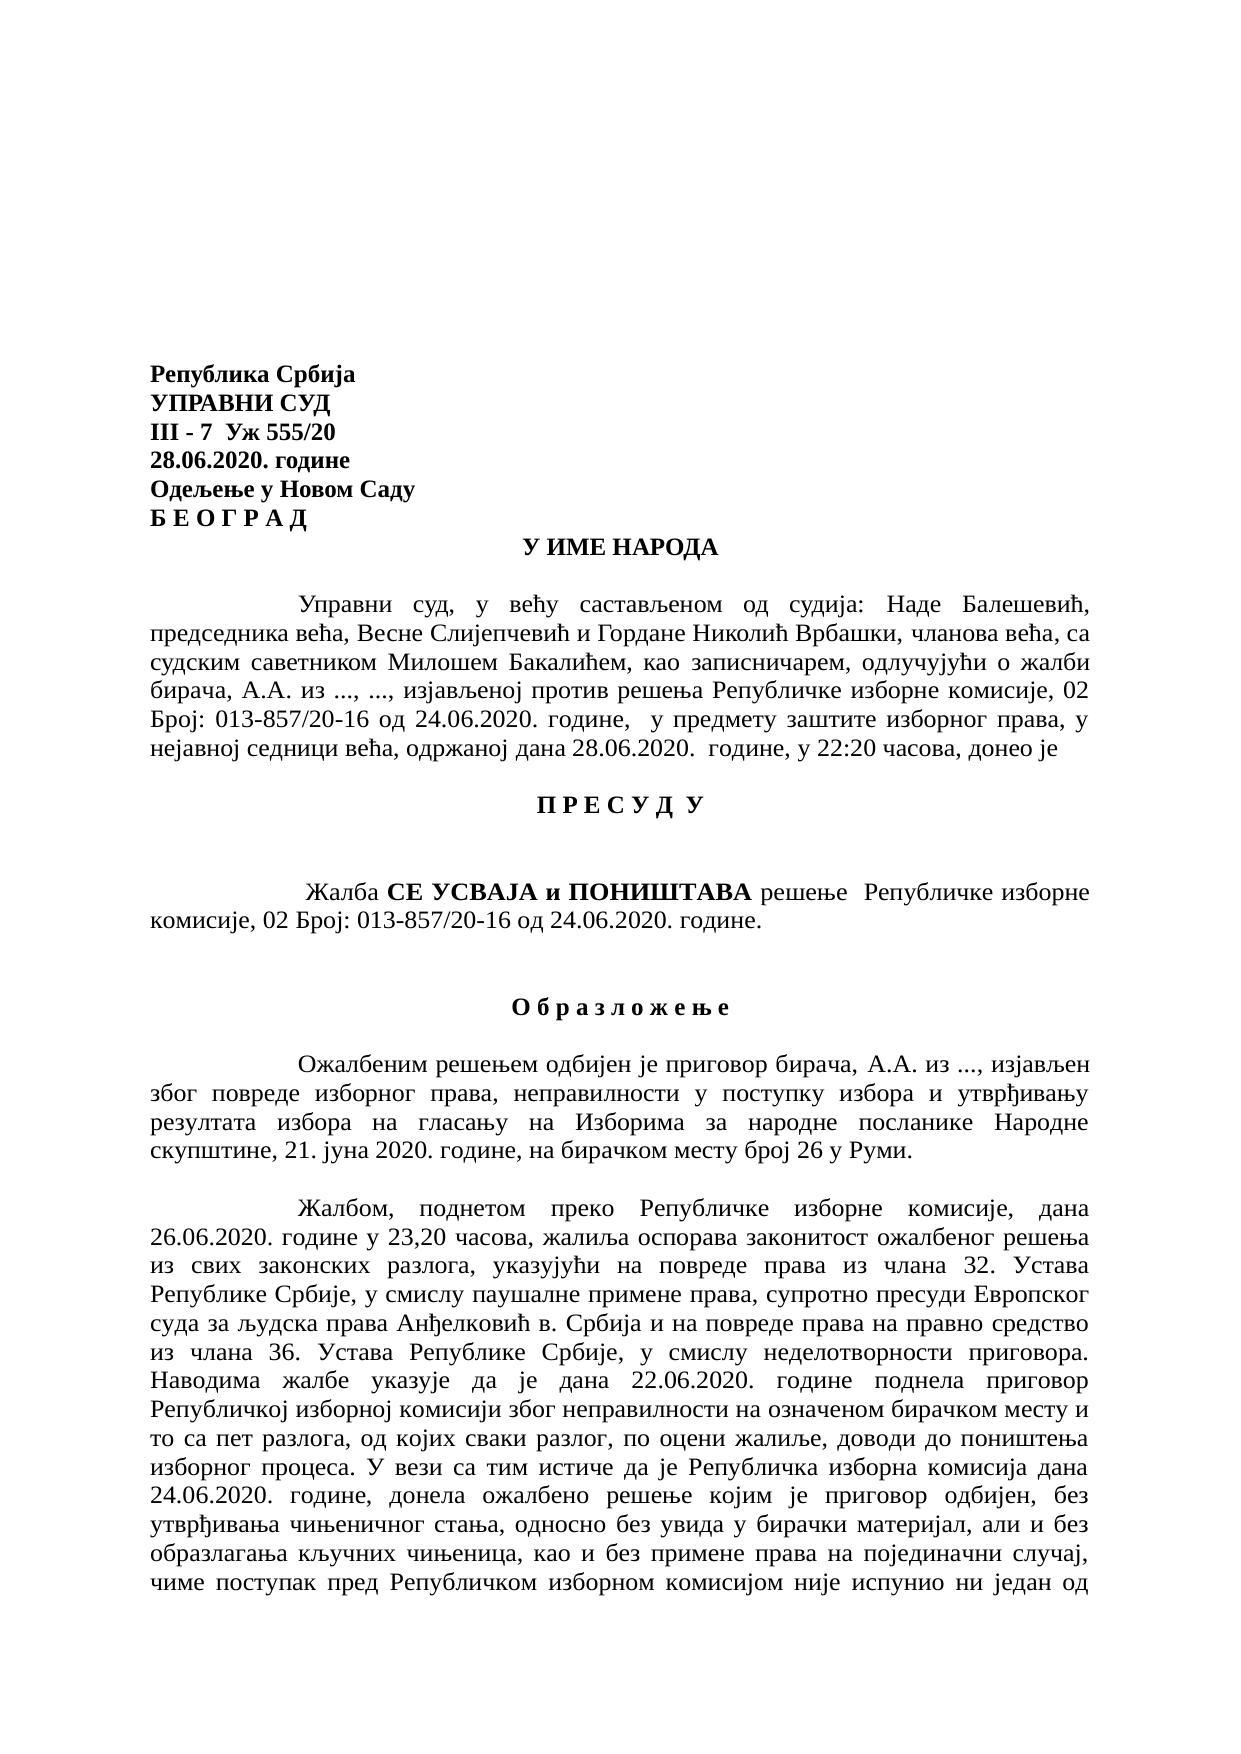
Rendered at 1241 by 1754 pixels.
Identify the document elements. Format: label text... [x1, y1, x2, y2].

text 28.06.2020. године [150, 445, 1090, 474]
text Б Е О Г Р А Д [150, 503, 1090, 532]
text Ожалбеним решењем одбијен је приговор бирача, А.А. из ..., изјављен због повреде изборног права, неправилности у поступку избора и утврђивању резултата избора на гласању на Изборима за народне посланике Народне скупштине, 21. јуна 2020. године, на бирачком месту број 26 у Руми. [150, 1049, 1090, 1164]
text У ИМЕ НАРОДА [150, 532, 1090, 560]
text П Р Е С У Д У [150, 790, 1090, 819]
text О б р а з л о ж е њ е [150, 992, 1090, 1020]
text УПРАВНИ СУД [150, 388, 1090, 417]
text Жалба СЕ УСВАЈА и ПОНИШТАВА решење Републичке изборне комисије, 02 Број: 013-857/20-16 од 24.06.2020. године. [150, 877, 1090, 934]
text Одељење у Новом Саду [150, 474, 1090, 503]
text III - 7 Уж 555/20 [150, 417, 1090, 445]
text Управни суд, у већу састављеном од судија: Наде Балешевић, председника већа, Весне Слијепчевић и Гордане Николић Врбашки, чланова већа, са судским саветником Милошем Бакалићем, као записничарем, одлучујући о жалби бирача, А.А. из ..., ..., изјављеној против решења Републичке изборне комисије, 02 Број: 013-857/20-16 од 24.06.2020. године, у предмету заштите изборног права, у нејавној седници већа, одржаној дана 28.06.2020. године, у 22:20 часова, донео је [150, 589, 1090, 762]
text Република Србија [150, 148, 1090, 388]
text Жалбом, поднетом преко Републичке изборне комисије, дана 26.06.2020. године у 23,20 часова, жалиља оспорава законитост ожалбеног решења из свих законских разлога, указујући на повреде права из члана 32. Устава Републике Србије, у смислу паушалне примене права, супротно пресуди Европског суда за људска права Анђелковић в. Србија и на повреде права на правно средство из члана 36. Устава Републике Србије, у смислу неделотворности приговора. Наводима жалбе указује да је дана 22.06.2020. године поднела приговор Републичкој изборној комисији због неправилности на означеном бирачком месту и то са пет разлога, од којих сваки разлог, по оцени жалиље, доводи до поништења изборног процеса. У вези са тим истиче да је Републичка изборна комисија дана 24.06.2020. године, донела ожалбено решење којим је приговор одбијен, без утврђивања чињеничног стања, односно без увида у бирачки материјал, али и без образлагања кључних чињеница, као и без примене права на појединачни случај, чиме поступак пред Републичком изборном комисијом није испунио ни један од [150, 1193, 1090, 1595]
